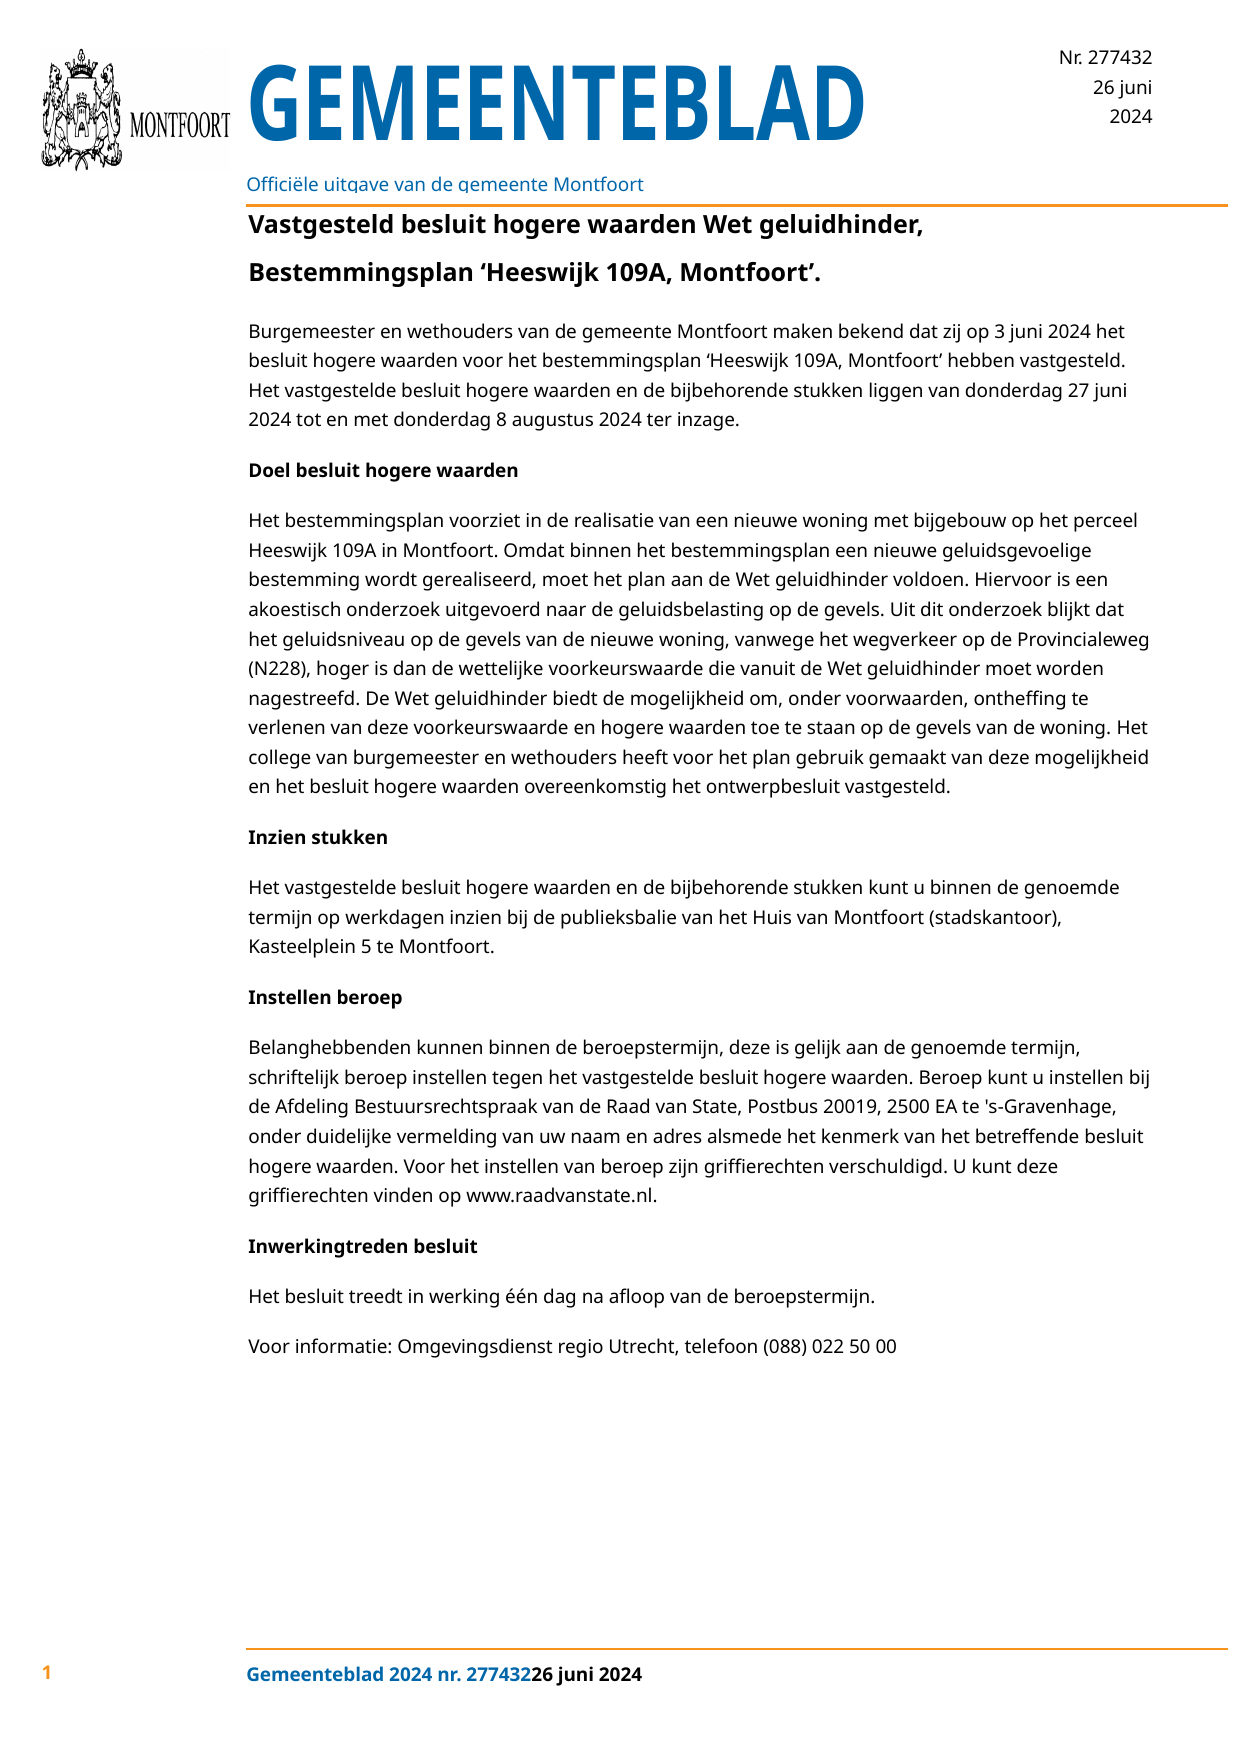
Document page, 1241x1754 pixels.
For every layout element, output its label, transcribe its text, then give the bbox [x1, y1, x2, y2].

text Het besluit treedt in werking één dag na afloop van de beroepstermijn. [248, 1283, 1152, 1309]
text Burgemeester en wethouders van de gemeente Montfoort maken bekend dat zij op 3 juni 2024 het besluit hogere waarden voor het bestemmingsplan ‘Heeswijk 109A, Montfoort’ hebben vastgesteld. Het vastgestelde besluit hogere waarden en de bijbehorende stukken liggen van donderdag 27 juni 2024 tot en met donderdag 8 augustus 2024 ter inzage. [248, 318, 1152, 432]
text Belanghebbenden kunnen binnen de beroepstermijn, deze is gelijk aan de genoemde termijn, schriftelijk beroep instellen tegen het vastgestelde besluit hogere waarden. Beroep kunt u instellen bij de Afdeling Bestuursrechtspraak van de Raad van State, Postbus 20019, 2500 EA te 's‑Gravenhage, onder duidelijke vermelding van uw naam en adres alsmede het kenmerk van het betreffende besluit hogere waarden. Voor het instellen van beroep zijn griffierechten verschuldigd. U kunt deze griffierechten vinden op www.raadvanstate.nl. [248, 1034, 1152, 1208]
text Inzien stukken [248, 824, 1152, 850]
text Vastgesteld besluit hogere waarden Wet geluidhinder, Bestemmingsplan ‘Heeswijk 109A, Montfoort’. [248, 207, 1152, 288]
text Voor informatie: Omgevingsdienst regio Utrecht, telefoon (088) 022 50 00 [248, 1334, 1152, 1359]
text Instellen beroep [248, 984, 1152, 1010]
text Inwerkingtreden besluit [248, 1233, 1152, 1259]
text Het vastgestelde besluit hogere waarden en de bijbehorende stukken kunt u binnen de genoemde termijn op werkdagen inzien bij de publieksbalie van het Huis van Montfoort (stadskantoor), Kasteelplein 5 te Montfoort. [248, 874, 1152, 959]
picture [41, 47, 231, 172]
text Doel besluit hogere waarden [248, 457, 1152, 483]
text Het bestemmingsplan voorziet in de realisatie van een nieuwe woning met bijgebouw op het perceel Heeswijk 109A in Montfoort. Omdat binnen het bestemmingsplan een nieuwe geluidsgevoelige bestemming wordt gerealiseerd, moet het plan aan de Wet geluidhinder voldoen. Hiervoor is een akoestisch onderzoek uitgevoerd naar de geluidsbelasting op de gevels. Uit dit onderzoek blijkt dat het geluidsniveau op de gevels van de nieuwe woning, vanwege het wegverkeer op de Provincialeweg (N228), hoger is dan de wettelijke voorkeurswaarde die vanuit de Wet geluidhinder moet worden nagestreefd. De Wet geluidhinder biedt de mogelijkheid om, onder voorwaarden, ontheffing te verlenen van deze voorkeurswaarde en hogere waarden toe te staan op de gevels van de woning. Het college van burgemeester en wethouders heeft voor het plan gebruik gemaakt van deze mogelijkheid en het besluit hogere waarden overeenkomstig het ontwerpbesluit vastgesteld. [248, 507, 1152, 799]
